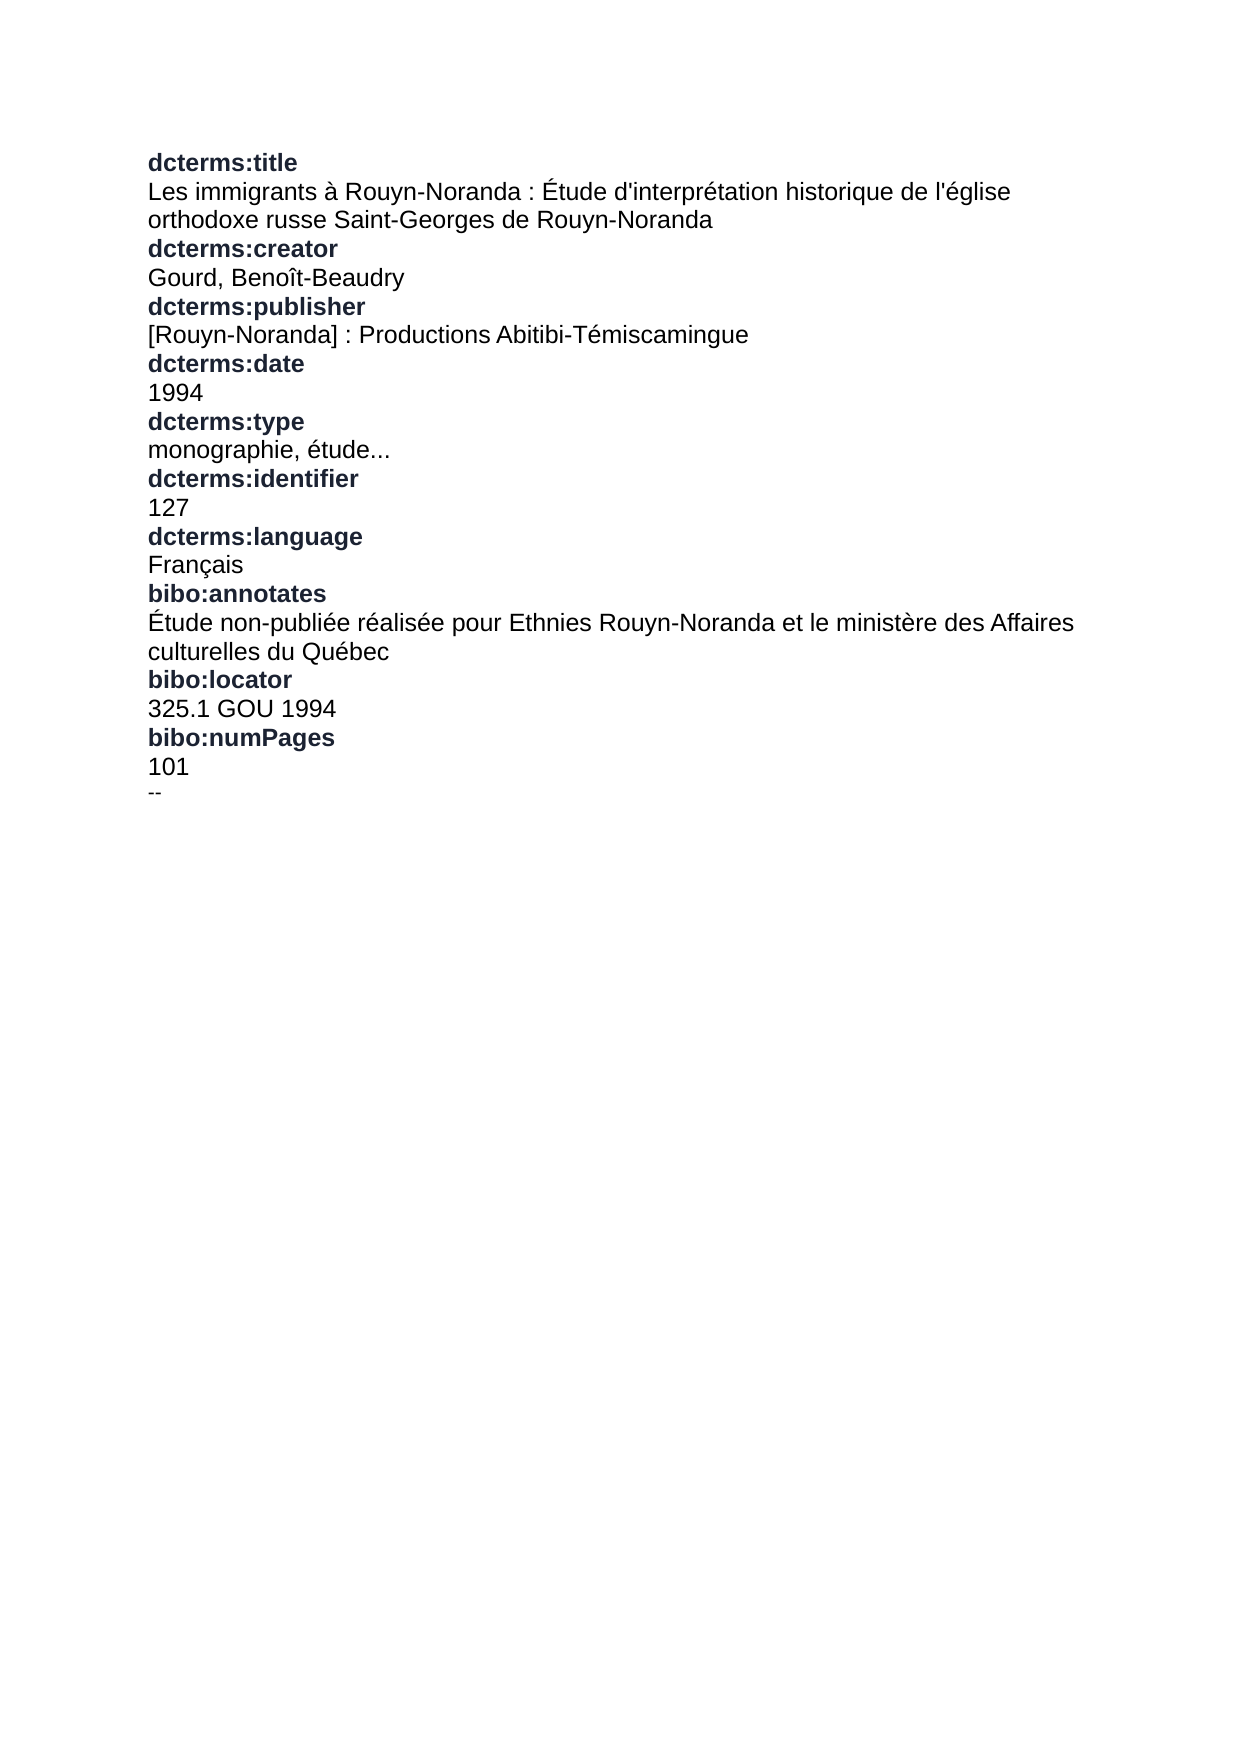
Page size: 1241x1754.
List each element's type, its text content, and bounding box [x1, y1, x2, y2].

text -- [148, 780, 1092, 804]
text 101 [148, 751, 1092, 780]
text Étude non-publiée réalisée pour Ethnies Rouyn-Noranda et le ministère des Affaires culturelles du Québec [148, 608, 1092, 665]
text monographie, étude... [148, 435, 1092, 464]
text dcterms:creator [148, 234, 1092, 263]
text 127 [148, 493, 1092, 521]
text Gourd, Benoît-Beaudry [148, 263, 1092, 291]
text dcterms:date [148, 349, 1092, 378]
text dcterms:type [148, 406, 1092, 435]
text bibo:annotates [148, 579, 1092, 608]
text dcterms:language [148, 521, 1092, 550]
text dcterms:title [148, 148, 1092, 176]
text bibo:locator [148, 665, 1092, 694]
text dcterms:publisher [148, 291, 1092, 320]
text 325.1 GOU 1994 [148, 694, 1092, 723]
text bibo:numPages [148, 723, 1092, 751]
text [Rouyn-Noranda] : Productions Abitibi-Témiscamingue [148, 320, 1092, 349]
text Les immigrants à Rouyn-Noranda : Étude d'interprétation historique de l'église orthodoxe russe Saint-Georges de Rouyn-Noranda [148, 176, 1092, 234]
text dcterms:identifier [148, 464, 1092, 493]
text 1994 [148, 378, 1092, 406]
text Français [148, 550, 1092, 579]
